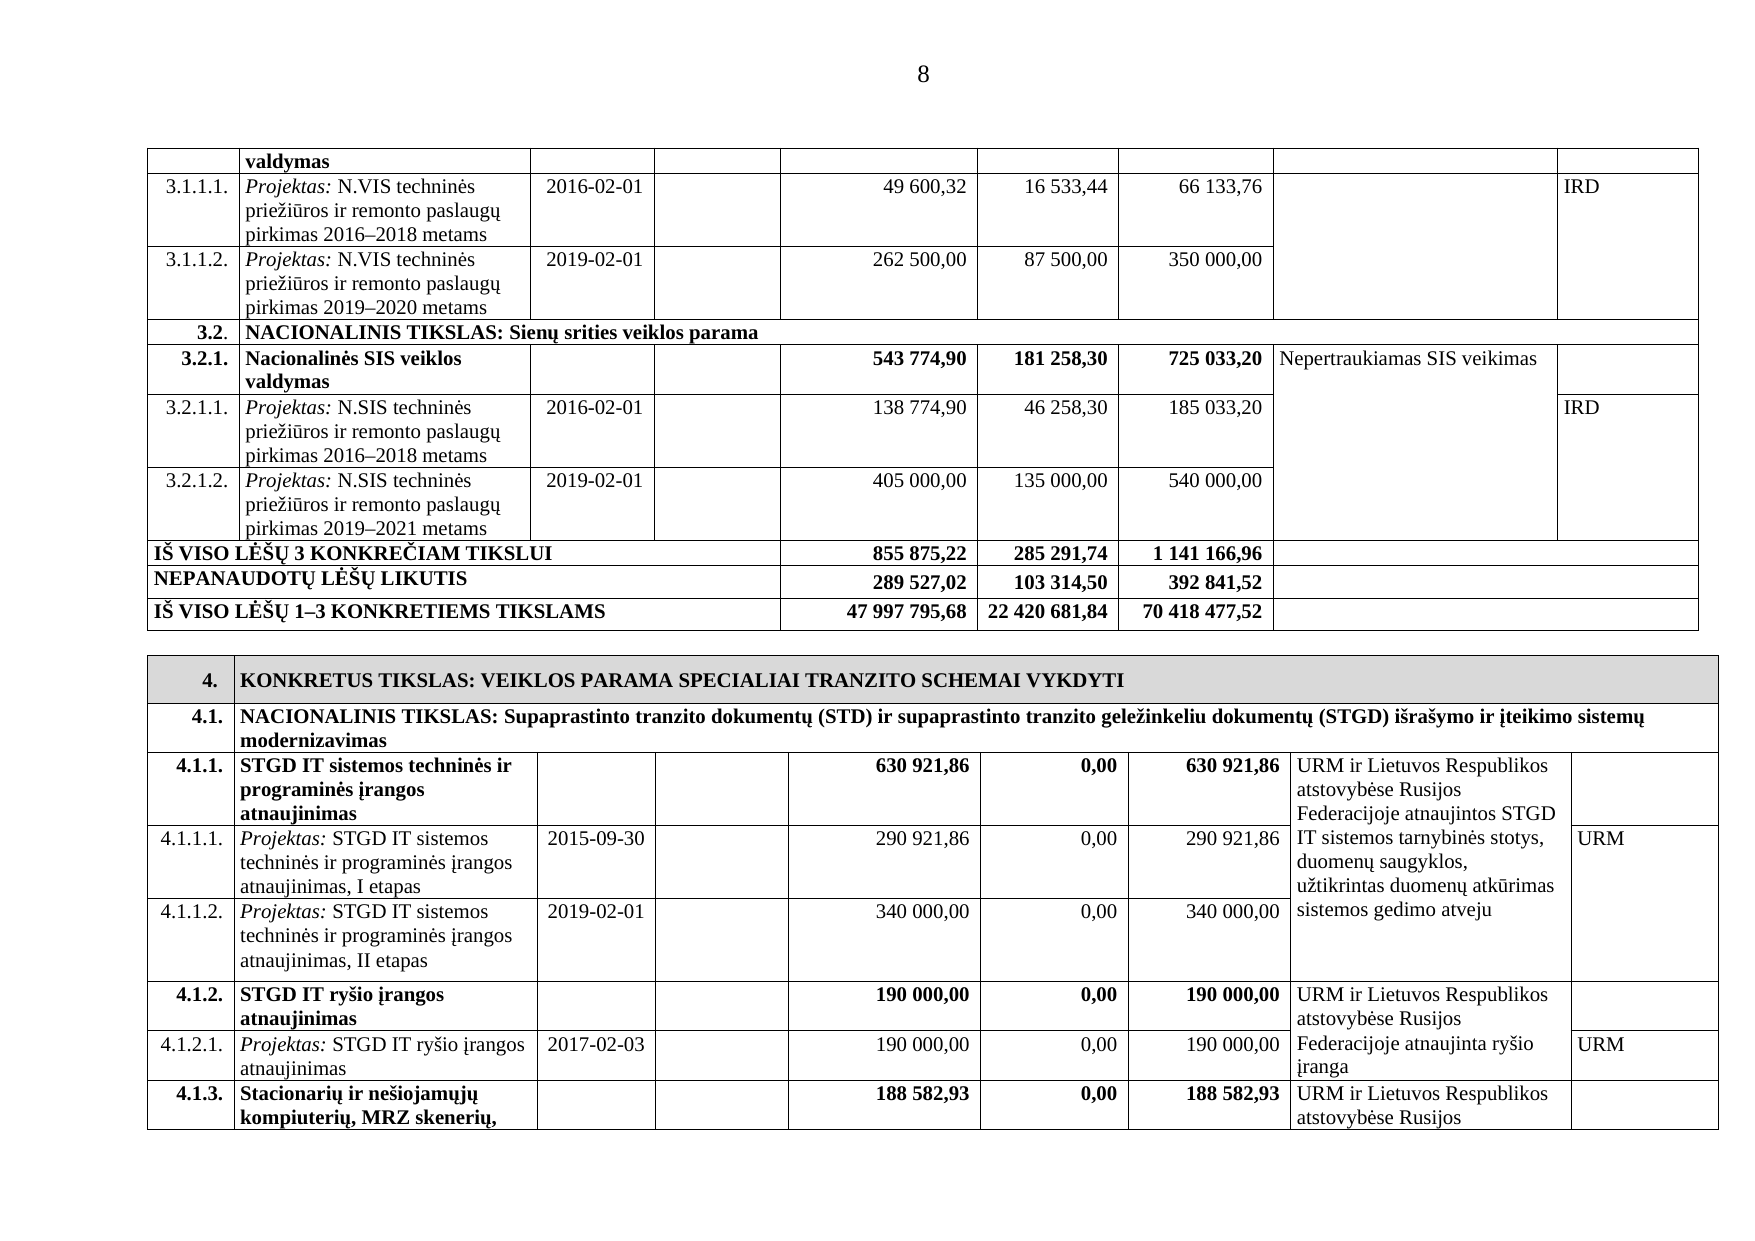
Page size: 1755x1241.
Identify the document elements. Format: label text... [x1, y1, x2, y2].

table_header KONKRETUS TIKSLAS: VEIKLOS PARAMA SPECIALIAI TRANZITO SCHEMAI VYKDYTI [235, 656, 1718, 703]
table_cell [781, 149, 977, 173]
table_cell IŠ VISO LĖŠŲ 1–3 KONKRETIEMS TIKSLAMS [148, 599, 780, 630]
table_cell 0,00 [981, 982, 1128, 1030]
table_cell 725 033,20 [1119, 345, 1273, 393]
table_cell 340 000,00 [789, 899, 980, 981]
table_cell 1 141 166,96 [1119, 541, 1273, 565]
table_cell 4.1.2.1. [148, 1031, 234, 1079]
table_cell STGD IT sistemos techninės ir programinės įrangos atnaujinimas [235, 753, 537, 825]
table_cell Stacionarių ir nešiojamųjų kompiuterių, MRZ skenerių, [235, 1081, 537, 1129]
table_cell [656, 1031, 788, 1079]
table_cell 46 258,30 [978, 395, 1118, 467]
table_cell [1274, 467, 1557, 540]
table_cell 405 000,00 [781, 468, 977, 540]
table_cell 138 774,90 [781, 395, 977, 467]
table_cell [531, 149, 654, 173]
table_cell 0,00 [981, 753, 1128, 825]
table_cell [1274, 541, 1698, 565]
table_cell URM [1572, 826, 1718, 981]
table_cell [656, 899, 788, 981]
table_cell NACIONALINIS TIKSLAS: Sienų srities veiklos parama [240, 320, 1698, 344]
table_cell [1572, 1081, 1718, 1129]
table_cell 70 418 477,52 [1119, 599, 1273, 630]
table_cell [656, 982, 788, 1030]
table_cell 47 997 795,68 [781, 599, 977, 630]
table_cell [655, 174, 780, 246]
table_cell 4.1. [148, 704, 234, 752]
table_cell 290 921,86 [1129, 826, 1290, 898]
table_cell Nacionalinės SIS veiklos valdymas [240, 345, 530, 393]
table_cell [1572, 982, 1718, 1030]
table_cell 543 774,90 [781, 345, 977, 393]
table_cell [538, 982, 655, 1030]
table_cell 3.2.1. [148, 345, 239, 393]
table_cell 540 000,00 [1119, 468, 1273, 540]
table_cell [656, 753, 788, 825]
table_cell 190 000,00 [789, 1031, 980, 1079]
table_cell 0,00 [981, 899, 1128, 981]
table_cell 2016-02-01 [531, 174, 654, 246]
table_cell NACIONALINIS TIKSLAS: Supaprastinto tranzito dokumentų (STD) ir supaprastinto tranzito geležinkeliu dokumentų (STGD) išrašymo ir įteikimo sistemų modernizavimas [235, 704, 1718, 752]
table_cell 392 841,52 [1119, 566, 1273, 598]
table_cell [1558, 345, 1698, 393]
table_cell Projektas: STGD IT sistemos techninės ir programinės įrangos atnaujinimas, I etapas [235, 826, 537, 898]
table_cell 22 420 681,84 [978, 599, 1118, 630]
table_cell 290 921,86 [789, 826, 980, 898]
table_cell [1274, 566, 1698, 598]
table_cell 4.1.2. [148, 982, 234, 1030]
table_cell Projektas: STGD IT sistemos techninės ir programinės įrangos atnaujinimas, II etapas [235, 899, 537, 981]
table_cell 2019-02-01 [538, 899, 655, 981]
table_cell [148, 149, 239, 173]
table_cell [1274, 149, 1557, 173]
table_cell [655, 247, 780, 319]
table_cell [656, 1081, 788, 1129]
table_cell IRD [1558, 174, 1698, 319]
table_cell 66 133,76 [1119, 174, 1273, 246]
table_cell [538, 1081, 655, 1129]
table_cell [978, 149, 1118, 173]
table_cell [655, 395, 780, 467]
table_cell [531, 345, 654, 393]
table_cell 2015-09-30 [538, 826, 655, 898]
table_cell URM ir Lietuvos Respublikos atstovybėse Rusijos Federacijoje atnaujintos STGD IT sistemos tarnybinės stotys, duomenų saugyklos, užtikrintas duomenų atkūrimas sistemos gedimo atveju [1291, 753, 1571, 981]
table_cell 3.1.1.2. [148, 247, 239, 319]
table_cell 340 000,00 [1129, 899, 1290, 981]
table_cell [538, 753, 655, 825]
table_cell 0,00 [981, 1081, 1128, 1129]
table_cell [1119, 149, 1273, 173]
table_cell 190 000,00 [789, 982, 980, 1030]
table_cell [655, 149, 780, 173]
table_cell 2016-02-01 [531, 395, 654, 467]
table_cell 4.1.1.2. [148, 899, 234, 981]
table_cell 2019-02-01 [531, 247, 654, 319]
table_cell Projektas: N.VIS techninės priežiūros ir remonto paslaugų pirkimas 2016–2018 metams [240, 174, 530, 246]
table_cell [656, 826, 788, 898]
table_cell 4.1.3. [148, 1081, 234, 1129]
table_cell 0,00 [981, 826, 1128, 898]
table_cell [655, 345, 780, 393]
table_cell Nepertraukiamas SIS veikimas [1274, 345, 1557, 393]
table_cell Projektas: STGD IT ryšio įrangos atnaujinimas [235, 1031, 537, 1079]
table_cell 185 033,20 [1119, 395, 1273, 467]
table_cell 2019-02-01 [531, 468, 654, 540]
table_cell 135 000,00 [978, 468, 1118, 540]
table_cell 289 527,02 [781, 566, 977, 598]
table_cell [1274, 599, 1698, 630]
table_cell 4.1.1.1. [148, 826, 234, 898]
table_cell IŠ VISO LĖŠŲ 3 KONKREČIAM TIKSLUI [148, 541, 780, 565]
table_cell URM ir Lietuvos Respublikos atstovybėse Rusijos [1291, 1081, 1571, 1129]
table_cell valdymas [240, 149, 530, 173]
table_cell URM ir Lietuvos Respublikos atstovybėse Rusijos Federacijoje atnaujinta ryšio įranga [1291, 982, 1571, 1079]
table_header 4. [148, 656, 234, 703]
table_cell 3.2.1.2. [148, 468, 239, 540]
table_cell Projektas: N.SIS techninės priežiūros ir remonto paslaugų pirkimas 2019–2021 metams [240, 468, 530, 540]
table_cell 630 921,86 [789, 753, 980, 825]
table_cell 3.2.1.1. [148, 395, 239, 467]
table_cell 190 000,00 [1129, 1031, 1290, 1079]
table_cell 0,00 [981, 1031, 1128, 1079]
table_cell STGD IT ryšio įrangos atnaujinimas [235, 982, 537, 1030]
table_cell 3.2. [148, 320, 239, 344]
table_cell [1274, 246, 1557, 319]
table_cell 630 921,86 [1129, 753, 1290, 825]
table_cell 103 314,50 [978, 566, 1118, 598]
table_cell [1274, 394, 1557, 467]
table_cell 2017-02-03 [538, 1031, 655, 1079]
table_cell [655, 468, 780, 540]
table_cell [1558, 149, 1698, 173]
table_cell [1572, 753, 1718, 825]
table_cell URM [1572, 1031, 1718, 1079]
table_cell 3.1.1.1. [148, 174, 239, 246]
table_cell [1274, 174, 1557, 246]
table_cell 188 582,93 [1129, 1081, 1290, 1129]
table_cell 855 875,22 [781, 541, 977, 565]
table_cell NEPANAUDOTŲ LĖŠŲ LIKUTIS [148, 566, 780, 598]
table_cell 4.1.1. [148, 753, 234, 825]
table_cell IRD [1558, 395, 1698, 540]
table_cell 190 000,00 [1129, 982, 1290, 1030]
table_cell 285 291,74 [978, 541, 1118, 565]
table_cell 87 500,00 [978, 247, 1118, 319]
table_cell 16 533,44 [978, 174, 1118, 246]
table_cell 350 000,00 [1119, 247, 1273, 319]
table_cell Projektas: N.VIS techninės priežiūros ir remonto paslaugų pirkimas 2019–2020 metams [240, 247, 530, 319]
table_cell 49 600,32 [781, 174, 977, 246]
table_cell Projektas: N.SIS techninės priežiūros ir remonto paslaugų pirkimas 2016–2018 metams [240, 395, 530, 467]
table_cell 181 258,30 [978, 345, 1118, 393]
table_cell 188 582,93 [789, 1081, 980, 1129]
table_cell 262 500,00 [781, 247, 977, 319]
